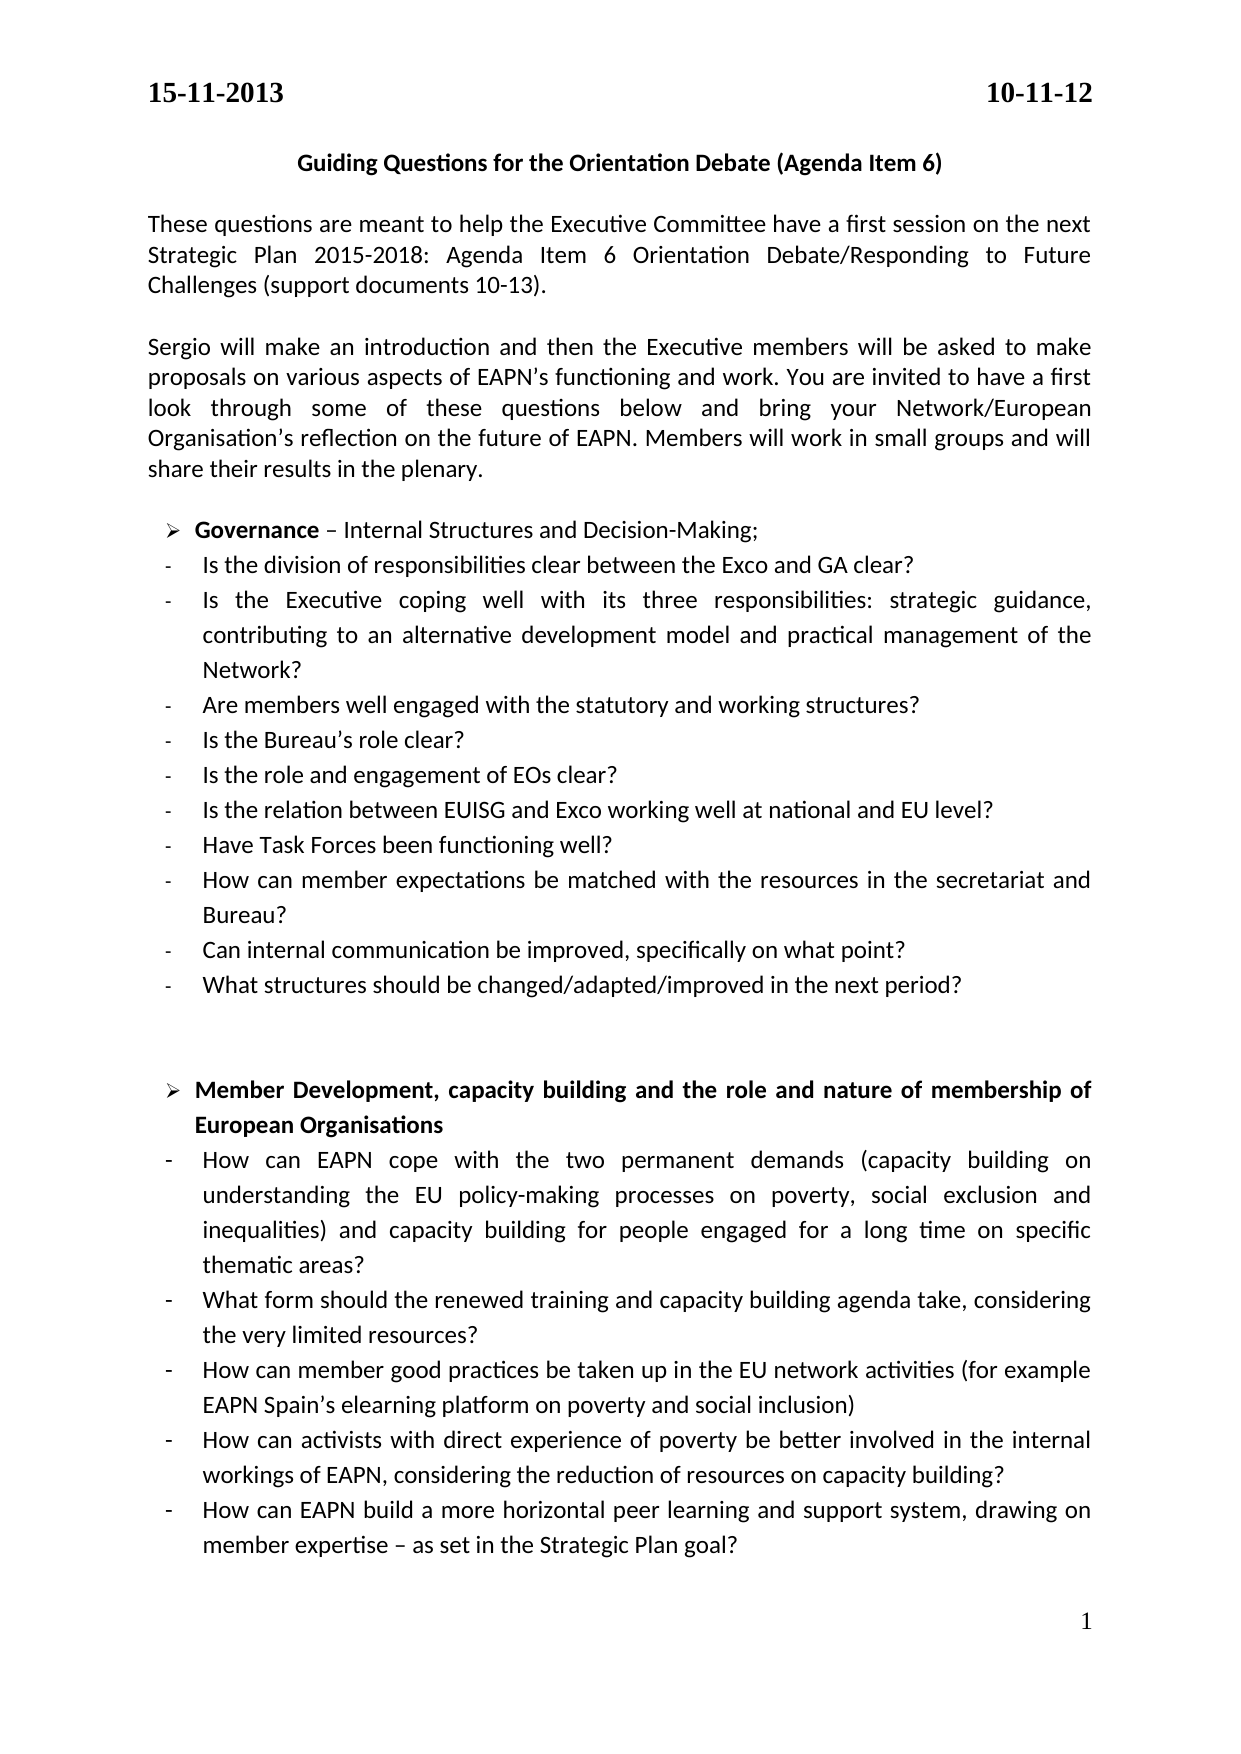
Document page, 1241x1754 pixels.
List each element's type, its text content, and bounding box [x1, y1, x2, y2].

list How can member expectations be matched with the resources in the secretariat and Bureau? [165, 864, 1093, 929]
list Is the role and engagement of EOs clear? [165, 759, 1093, 789]
list Member Development, capacity building and the role and nature of membership of European Organisations [165, 1074, 1093, 1139]
text Guiding Questions for the Orientation Debate (Agenda Item 6) [148, 148, 1093, 178]
list How can member good practices be taken up in the EU network activities (for example EAPN Spain’s elearning platform on poverty and social inclusion) [165, 1354, 1093, 1419]
list Is the division of responsibilities clear between the Exco and GA clear? [165, 549, 1093, 579]
list Is the Bureau’s role clear? [165, 724, 1093, 754]
list How can activists with direct experience of poverty be better involved in the internal workings of EAPN, considering the reduction of resources on capacity building? [165, 1424, 1093, 1489]
list Have Task Forces been functioning well? [165, 829, 1093, 859]
list Is the relation between EUISG and Exco working well at national and EU level? [165, 794, 1093, 824]
list What form should the renewed training and capacity building agenda take, considering the very limited resources? [165, 1284, 1093, 1349]
text Sergio will make an introduction and then the Executive members will be asked to make proposals on various aspects of EAPN’s functioning and work. You are invited to have a first look through some of these questions below and bring your Network/European Organisation’s reflection on the future of EAPN. Members will work in small groups and will share their results in the plenary. [148, 331, 1093, 483]
list Is the Executive coping well with its three responsibilities: strategic guidance, contributing to an alternative development model and practical management of the Network? [165, 584, 1093, 684]
text These questions are meant to help the Executive Committee have a first session on the next Strategic Plan 2015-2018: Agenda Item 6 Orientation Debate/Responding to Future Challenges (support documents 10-13). [148, 209, 1093, 300]
list How can EAPN cope with the two permanent demands (capacity building on understanding the EU policy-making processes on poverty, social exclusion and inequalities) and capacity building for people engaged for a long time on specific thematic areas? [165, 1144, 1093, 1279]
list How can EAPN build a more horizontal peer learning and support system, drawing on member expertise – as set in the Strategic Plan goal? [165, 1494, 1093, 1559]
list Are members well engaged with the statutory and working structures? [165, 689, 1093, 719]
list Governance – Internal Structures and Decision-Making; [165, 514, 1093, 544]
list What structures should be changed/adapted/improved in the next period? [165, 969, 1093, 999]
list Can internal communication be improved, specifically on what point? [165, 934, 1093, 964]
